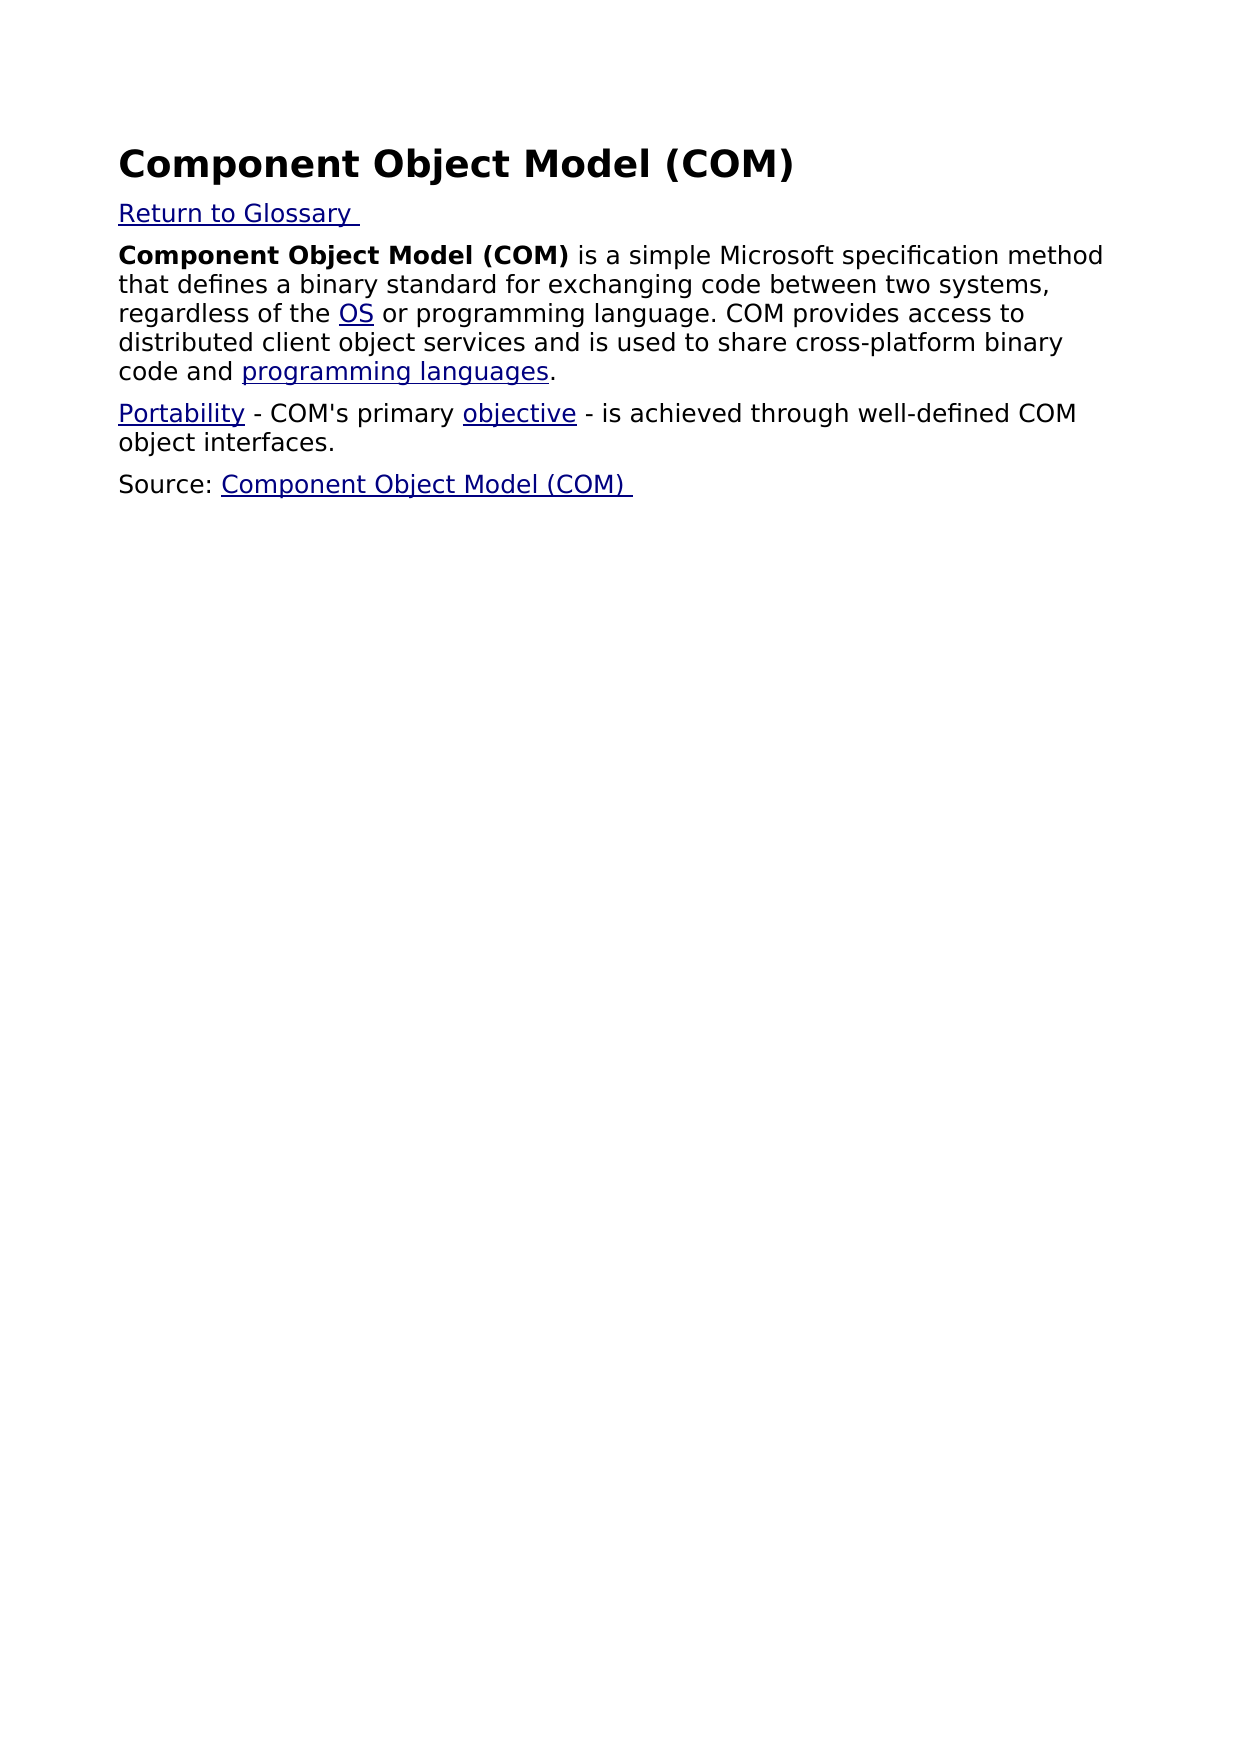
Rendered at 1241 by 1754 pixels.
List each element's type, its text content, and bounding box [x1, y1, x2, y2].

text Source: Component Object Model (COM) [118, 470, 1122, 499]
subtitle Component Object Model (COM) [118, 143, 1122, 187]
text Portability - COM's primary objective - is achieved through well-defined COM object interfaces. [118, 399, 1122, 458]
text Component Object Model (COM) is a simple Microsoft specification method that defines a binary standard for exchanging code between two systems, regardless of the OS or programming language. COM provides access to distributed client object services and is used to share cross-platform binary code and programming languages. [118, 241, 1122, 387]
text Return to Glossary [118, 199, 1122, 228]
